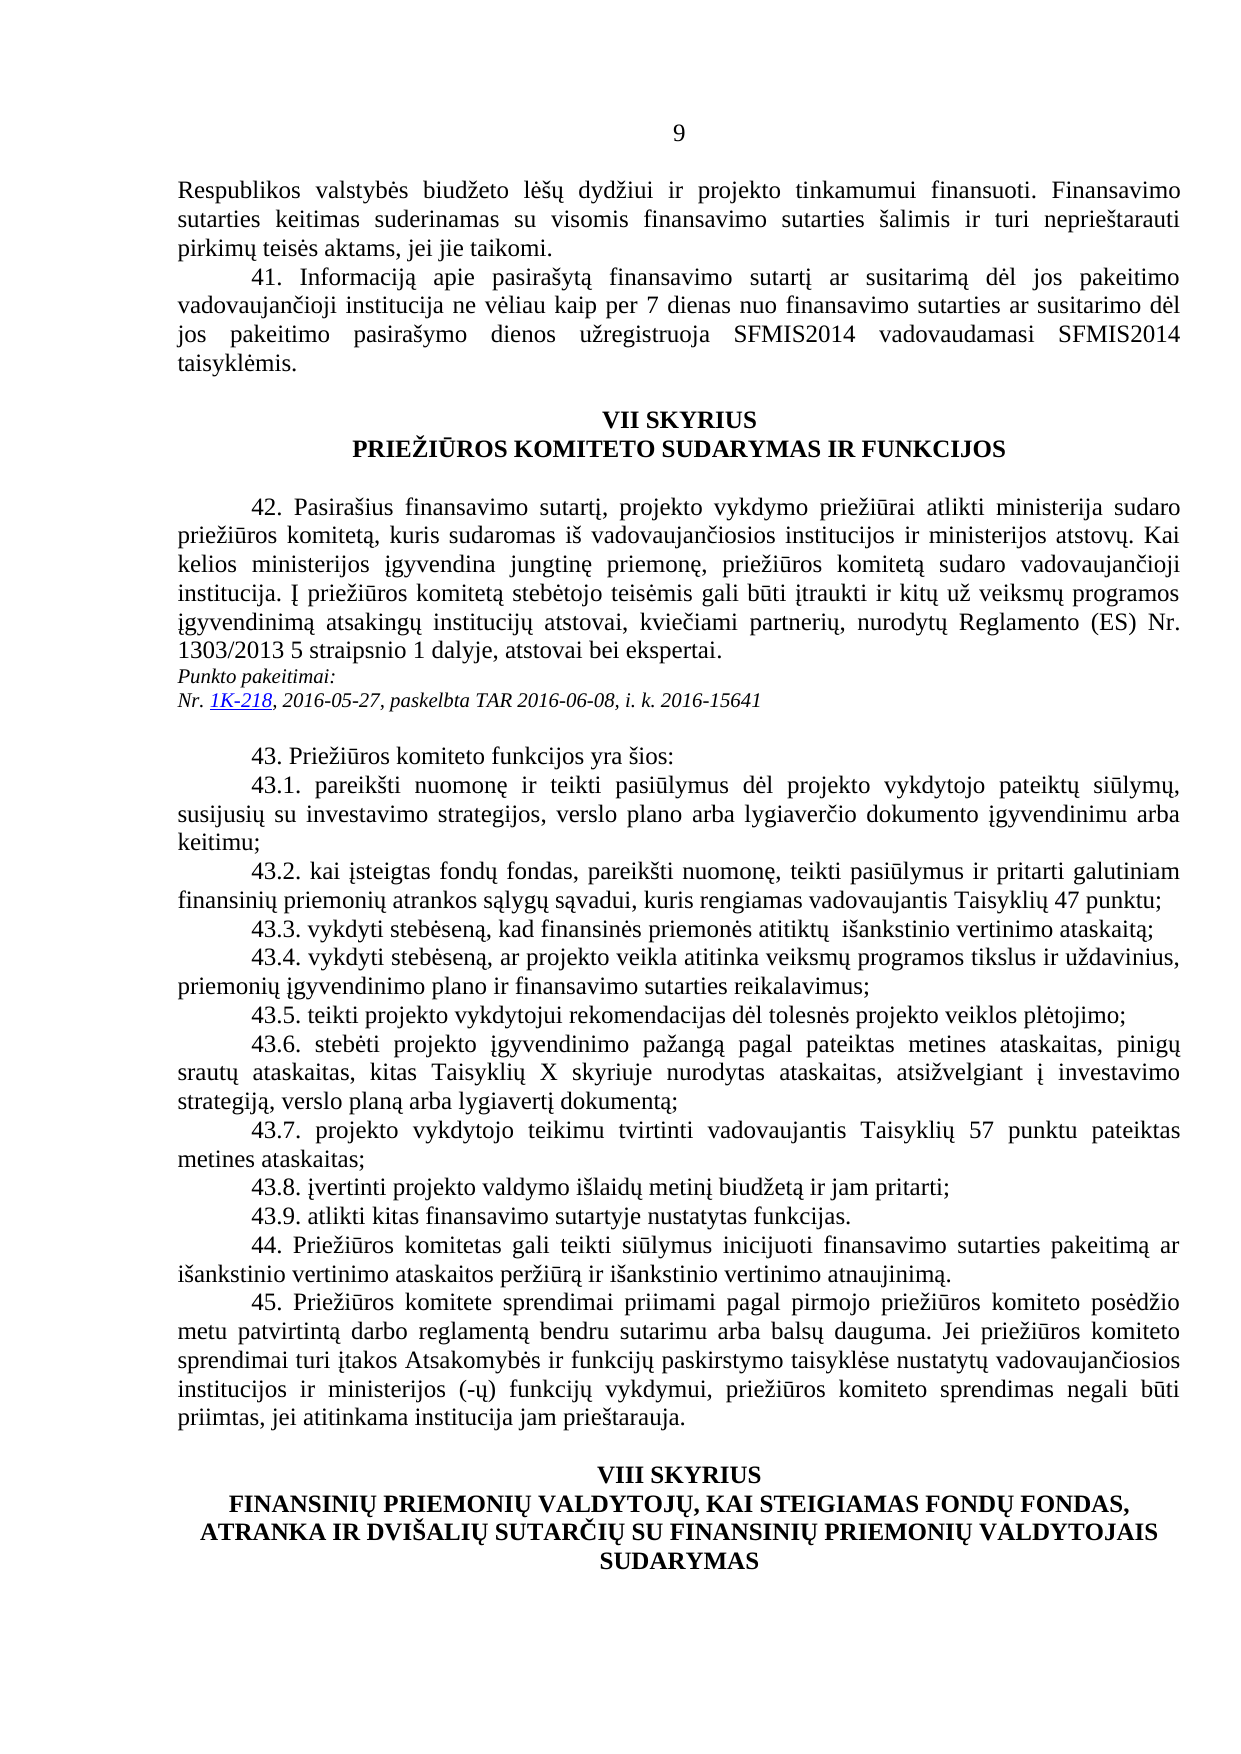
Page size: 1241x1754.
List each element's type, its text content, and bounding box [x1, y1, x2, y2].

text 43. Priežiūros komiteto funkcijos yra šios: [177, 741, 1181, 770]
text 43.8. įvertinti projekto valdymo išlaidų metinį biudžetą ir jam pritarti; [177, 1172, 1181, 1201]
text 43.7. projekto vykdytojo teikimu tvirtinti vadovaujantis Taisyklių 57 punktu pateiktas metines ataskaitas; [177, 1115, 1181, 1172]
text 43.3. vykdyti stebėseną, kad finansinės priemonės atitiktų išankstinio vertinimo ataskaitą; [177, 914, 1181, 942]
text Punkto pakeitimai: [177, 664, 1181, 688]
text 43.5. teikti projekto vykdytojui rekomendacijas dėl tolesnės projekto veiklos plėtojimo; [177, 1000, 1181, 1029]
text 43.6. stebėti projekto įgyvendinimo pažangą pagal pateiktas metines ataskaitas, pinigų srautų ataskaitas, kitas Taisyklių X skyriuje nurodytas ataskaitas, atsižvelgiant į investavimo strategiją, verslo planą arba lygiavertį dokumentą; [177, 1029, 1181, 1115]
text 43.4. vykdyti stebėseną, ar projekto veikla atitinka veiksmų programos tikslus ir uždavinius, priemonių įgyvendinimo plano ir finansavimo sutarties reikalavimus; [177, 942, 1181, 1000]
text 44. Priežiūros komitetas gali teikti siūlymus inicijuoti finansavimo sutarties pakeitimą ar išankstinio vertinimo ataskaitos peržiūrą ir išankstinio vertinimo atnaujinimą. [177, 1230, 1181, 1287]
text PRIEŽIŪROS KOMITETO SUDARYMAS IR FUNKCIJOS [177, 434, 1181, 463]
text 42. Pasirašius finansavimo sutartį, projekto vykdymo priežiūrai atlikti ministerija sudaro priežiūros komitetą, kuris sudaromas iš vadovaujančiosios institucijos ir ministerijos atstovų. Kai kelios ministerijos įgyvendina jungtinę priemonę, priežiūros komitetą sudaro vadovaujančioji institucija. Į priežiūros komitetą stebėtojo teisėmis gali būti įtraukti ir kitų už veiksmų programos įgyvendinimą atsakingų institucijų atstovai, kviečiami partnerių, nurodytų Reglamento (ES) Nr. 1303/2013 5 straipsnio 1 dalyje, atstovai bei ekspertai. [177, 492, 1181, 664]
text 43.2. kai įsteigtas fondų fondas, pareikšti nuomonę, teikti pasiūlymus ir pritarti galutiniam finansinių priemonių atrankos sąlygų sąvadui, kuris rengiamas vadovaujantis Taisyklių 47 punktu; [177, 856, 1181, 914]
text 43.1. pareikšti nuomonę ir teikti pasiūlymus dėl projekto vykdytojo pateiktų siūlymų, susijusių su investavimo strategijos, verslo plano arba lygiaverčio dokumento įgyvendinimu arba keitimu; [177, 770, 1181, 856]
text 43.9. atlikti kitas finansavimo sutartyje nustatytas funkcijas. [177, 1201, 1181, 1230]
text VIII SKYRIUS [177, 1460, 1181, 1489]
text FINANSINIŲ PRIEMONIŲ VALDYTOJŲ, KAI STEIGIAMAS FONDŲ FONDAS, ATRANKA IR DVIŠALIŲ SUTARČIŲ SU FINANSINIŲ PRIEMONIŲ VALDYTOJAIS SUDARYMAS [177, 1489, 1181, 1575]
text 41. Informaciją apie pasirašytą finansavimo sutartį ar susitarimą dėl jos pakeitimo vadovaujančioji institucija ne vėliau kaip per 7 dienas nuo finansavimo sutarties ar susitarimo dėl jos pakeitimo pasirašymo dienos užregistruoja SFMIS2014 vadovaudamasi SFMIS2014 taisyklėmis. [177, 262, 1181, 377]
text 45. Priežiūros komitete sprendimai priimami pagal pirmojo priežiūros komiteto posėdžio metu patvirtintą darbo reglamentą bendru sutarimu arba balsų dauguma. Jei priežiūros komiteto sprendimai turi įtakos Atsakomybės ir funkcijų paskirstymo taisyklėse nustatytų vadovaujančiosios institucijos ir ministerijos (-ų) funkcijų vykdymui, priežiūros komiteto sprendimas negali būti priimtas, jei atitinkama institucija jam prieštarauja. [177, 1287, 1181, 1431]
text Respublikos valstybės biudžeto lėšų dydžiui ir projekto tinkamumui finansuoti. Finansavimo sutarties keitimas suderinamas su visomis finansavimo sutarties šalimis ir turi neprieštarauti pirkimų teisės aktams, jei jie taikomi. [177, 176, 1181, 262]
text Nr. 1K-218, 2016-05-27, paskelbta TAR 2016-06-08, i. k. 2016-15641 [177, 688, 1181, 712]
text VII SKYRIUS [177, 406, 1181, 434]
